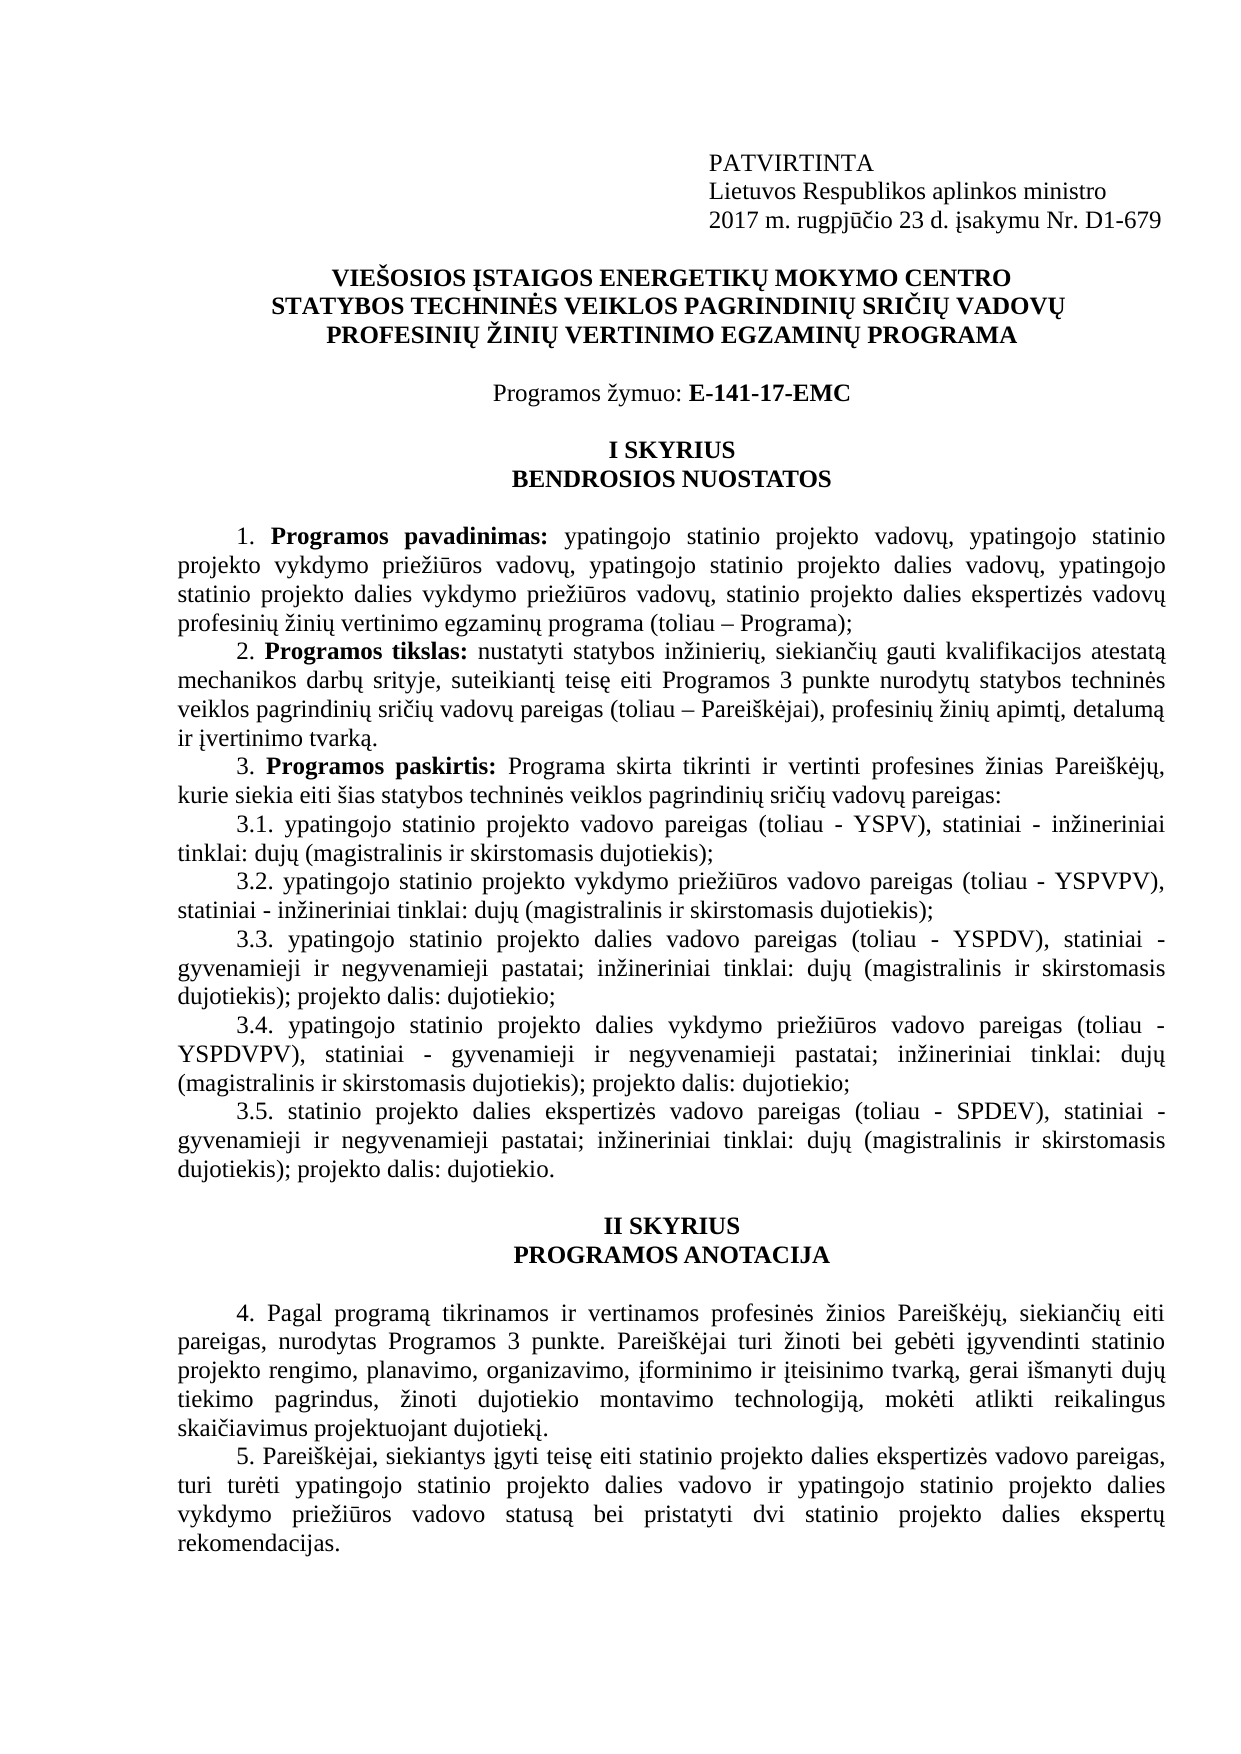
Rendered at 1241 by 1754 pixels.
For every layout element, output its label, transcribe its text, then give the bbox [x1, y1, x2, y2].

text 2. Programos tikslas: nustatyti statybos inžinierių, siekiančių gauti kvalifikacijos atestatą mechanikos darbų srityje, suteikiantį teisę eiti Programos 3 punkte nurodytų statybos techninės veiklos pagrindinių sričių vadovų pareigas (toliau – Pareiškėjai), profesinių žinių apimtį, detalumą ir įvertinimo tvarką. [177, 636, 1166, 751]
text PROGRAMOS ANOTACIJA [177, 1240, 1166, 1269]
text 5. Pareiškėjai, siekiantys įgyti teisę eiti statinio projekto dalies ekspertizės vadovo pareigas, turi turėti ypatingojo statinio projekto dalies vadovo ir ypatingojo statinio projekto dalies vykdymo priežiūros vadovo statusą bei pristatyti dvi statinio projekto dalies ekspertų rekomendacijas. [177, 1441, 1166, 1556]
text 4. Pagal programą tikrinamos ir vertinamos profesinės žinios Pareiškėjų, siekiančių eiti pareigas, nurodytas Programos 3 punkte. Pareiškėjai turi žinoti bei gebėti įgyvendinti statinio projekto rengimo, planavimo, organizavimo, įforminimo ir įteisinimo tvarką, gerai išmanyti dujų tiekimo pagrindus, žinoti dujotiekio montavimo technologiją, mokėti atlikti reikalingus skaičiavimus projektuojant dujotiekį. [177, 1298, 1166, 1441]
text 3.1. ypatingojo statinio projekto vadovo pareigas (toliau - YSPV), statiniai - inžineriniai tinklai: dujų (magistralinis ir skirstomasis dujotiekis); [177, 809, 1166, 866]
text I SKYRIUS [177, 435, 1166, 464]
text 2017 m. rugpjūčio 23 d. įsakymu Nr. D1-679 [709, 205, 1166, 234]
text Lietuvos Respublikos aplinkos ministro [177, 176, 1166, 205]
text PATVIRTINTA [177, 148, 1166, 176]
text 3. Programos paskirtis: Programa skirta tikrinti ir vertinti profesines žinias Pareiškėjų, kurie siekia eiti šias statybos techninės veiklos pagrindinių sričių vadovų pareigas: [177, 751, 1166, 809]
text PROFESINIŲ ŽINIŲ VERTINIMO EGZAMINŲ PROGRAMA [177, 320, 1166, 349]
text VIEŠOSIOS ĮSTAIGOS energetikų mokymo centro [177, 263, 1166, 291]
text 1. Programos pavadinimas: ypatingojo statinio projekto vadovų, ypatingojo statinio projekto vykdymo priežiūros vadovų, ypatingojo statinio projekto dalies vadovų, ypatingojo statinio projekto dalies vykdymo priežiūros vadovų, statinio projekto dalies ekspertizės vadovų profesinių žinių vertinimo egzaminų programa (toliau – Programa); [177, 521, 1166, 636]
text BENDROSIOS NUOSTATOS [177, 464, 1166, 493]
text II SKYRIUS [177, 1211, 1166, 1240]
text 3.2. ypatingojo statinio projekto vykdymo priežiūros vadovo pareigas (toliau - YSPVPV), statiniai - inžineriniai tinklai: dujų (magistralinis ir skirstomasis dujotiekis); [177, 866, 1166, 924]
text 3.4. ypatingojo statinio projekto dalies vykdymo priežiūros vadovo pareigas (toliau - YSPDVPV), statiniai - gyvenamieji ir negyvenamieji pastatai; inžineriniai tinklai: dujų (magistralinis ir skirstomasis dujotiekis); projekto dalis: dujotiekio; [177, 1010, 1166, 1096]
text Programos žymuo: E-141-17-EMC [177, 378, 1166, 406]
text 3.3. ypatingojo statinio projekto dalies vadovo pareigas (toliau - YSPDV), statiniai - gyvenamieji ir negyvenamieji pastatai; inžineriniai tinklai: dujų (magistralinis ir skirstomasis dujotiekis); projekto dalis: dujotiekio; [177, 924, 1166, 1010]
text STATYBOS TECHNINĖS VEIKLOS PAGRINDINIŲ SRIČIŲ VADOVŲ [177, 291, 1166, 320]
text 3.5. statinio projekto dalies ekspertizės vadovo pareigas (toliau - SPDEV), statiniai - gyvenamieji ir negyvenamieji pastatai; inžineriniai tinklai: dujų (magistralinis ir skirstomasis dujotiekis); projekto dalis: dujotiekio. [177, 1096, 1166, 1183]
